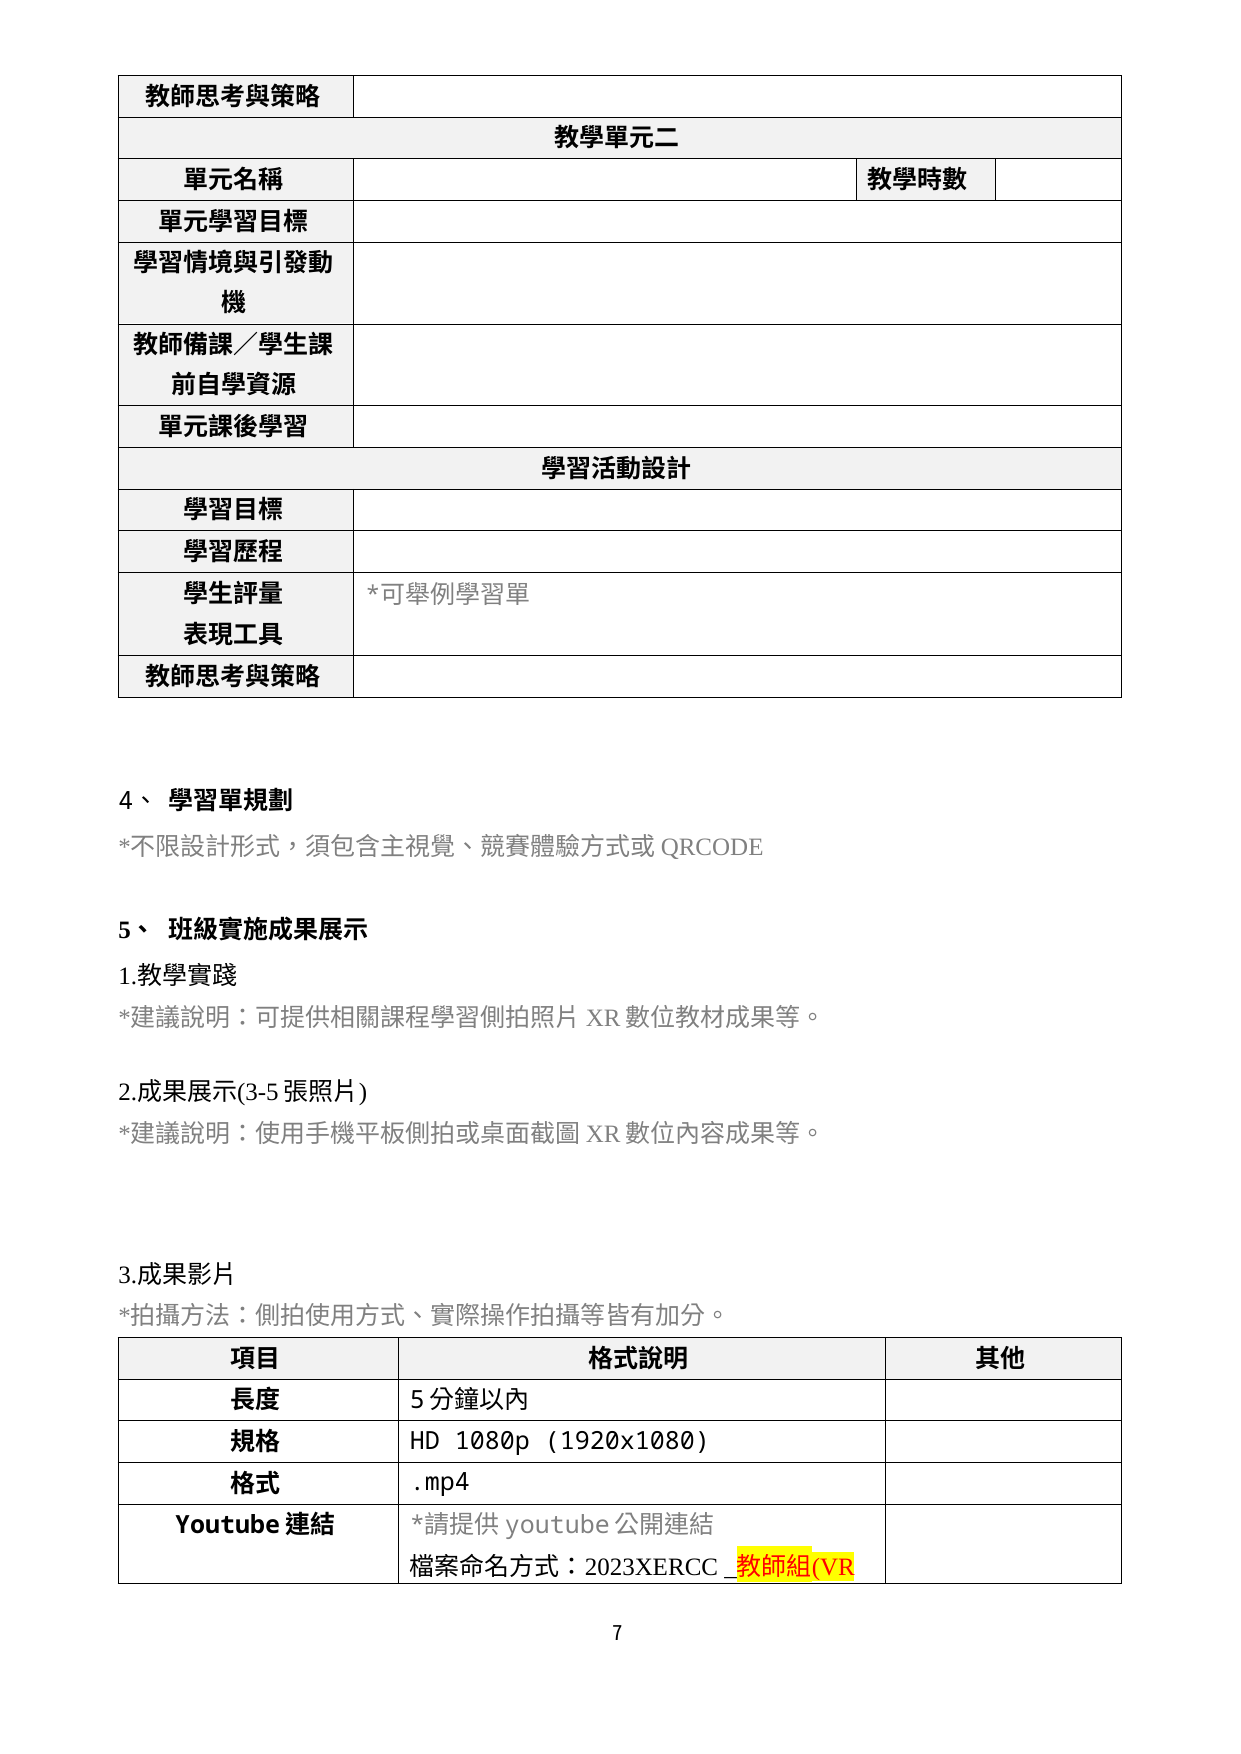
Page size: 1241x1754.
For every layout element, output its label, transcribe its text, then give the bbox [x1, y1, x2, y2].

table_cell .mp4 [399, 1463, 885, 1504]
table_cell [886, 1380, 1121, 1420]
table_cell 規格 [119, 1421, 398, 1462]
table_cell 學習情境與引發動機 [119, 243, 353, 323]
table_cell 教學時數 [857, 159, 995, 200]
table_cell 教學單元二 [119, 118, 1121, 158]
table_cell 學習目標 [119, 490, 353, 530]
table_cell 教師備課／學生課前自學資源 [119, 325, 353, 405]
table_cell 學習歷程 [119, 531, 353, 572]
table_cell [354, 243, 1121, 323]
table_cell [354, 490, 1121, 530]
table_cell 5分鐘以內 [399, 1380, 885, 1420]
table_cell 單元學習目標 [119, 201, 353, 242]
table_cell [354, 656, 1121, 697]
table_header 格式說明 [399, 1338, 885, 1379]
table_header 其他 [886, 1338, 1121, 1379]
text *建議說明：使用手機平板側拍或桌面截圖XR數位內容成果等。 [118, 1113, 1122, 1149]
table_cell [354, 201, 1121, 242]
list 班級實施成果展示 [118, 909, 1122, 945]
text 2.成果展示(3-5張照片) [118, 1072, 1122, 1108]
table_cell 學習活動設計 [119, 448, 1121, 489]
list 學習單規劃 [118, 780, 1122, 817]
table_cell [354, 76, 1121, 117]
text *建議說明：可提供相關課程學習側拍照片XR數位教材成果等。 [118, 997, 1116, 1033]
table_cell [886, 1505, 1121, 1582]
table_header 項目 [119, 1338, 398, 1379]
table_cell [354, 325, 1121, 405]
table_cell 格式 [119, 1463, 398, 1504]
table_cell [886, 1421, 1121, 1462]
table_cell 教師思考與策略 [119, 656, 353, 697]
table_cell 單元名稱 [119, 159, 353, 200]
table_cell 單元課後學習 [119, 406, 353, 447]
table_cell *請提供youtube公開連結 檔案命名方式：2023XERCC _教師組(VR [399, 1505, 885, 1582]
table_cell *可舉例學習單 [354, 573, 1121, 655]
table_cell [886, 1463, 1121, 1504]
table_cell [354, 406, 1121, 447]
table_cell [354, 531, 1121, 572]
table_cell [996, 159, 1121, 200]
table_cell 教師思考與策略 [119, 76, 353, 117]
table_cell HD 1080p (1920x1080) [399, 1421, 885, 1462]
text 1.教學實踐 [118, 955, 1122, 992]
text 3.成果影片 [118, 1254, 1116, 1290]
table_cell Youtube連結 [119, 1505, 398, 1582]
text *不限設計形式，須包含主視覺、競賽體驗方式或QRCODE [118, 827, 1122, 863]
table_cell 學生評量 表現工具 [119, 573, 353, 655]
table_cell [354, 159, 856, 200]
table_cell 長度 [119, 1380, 398, 1420]
text *拍攝方法：側拍使用方式、實際操作拍攝等皆有加分。 [118, 1296, 1116, 1332]
